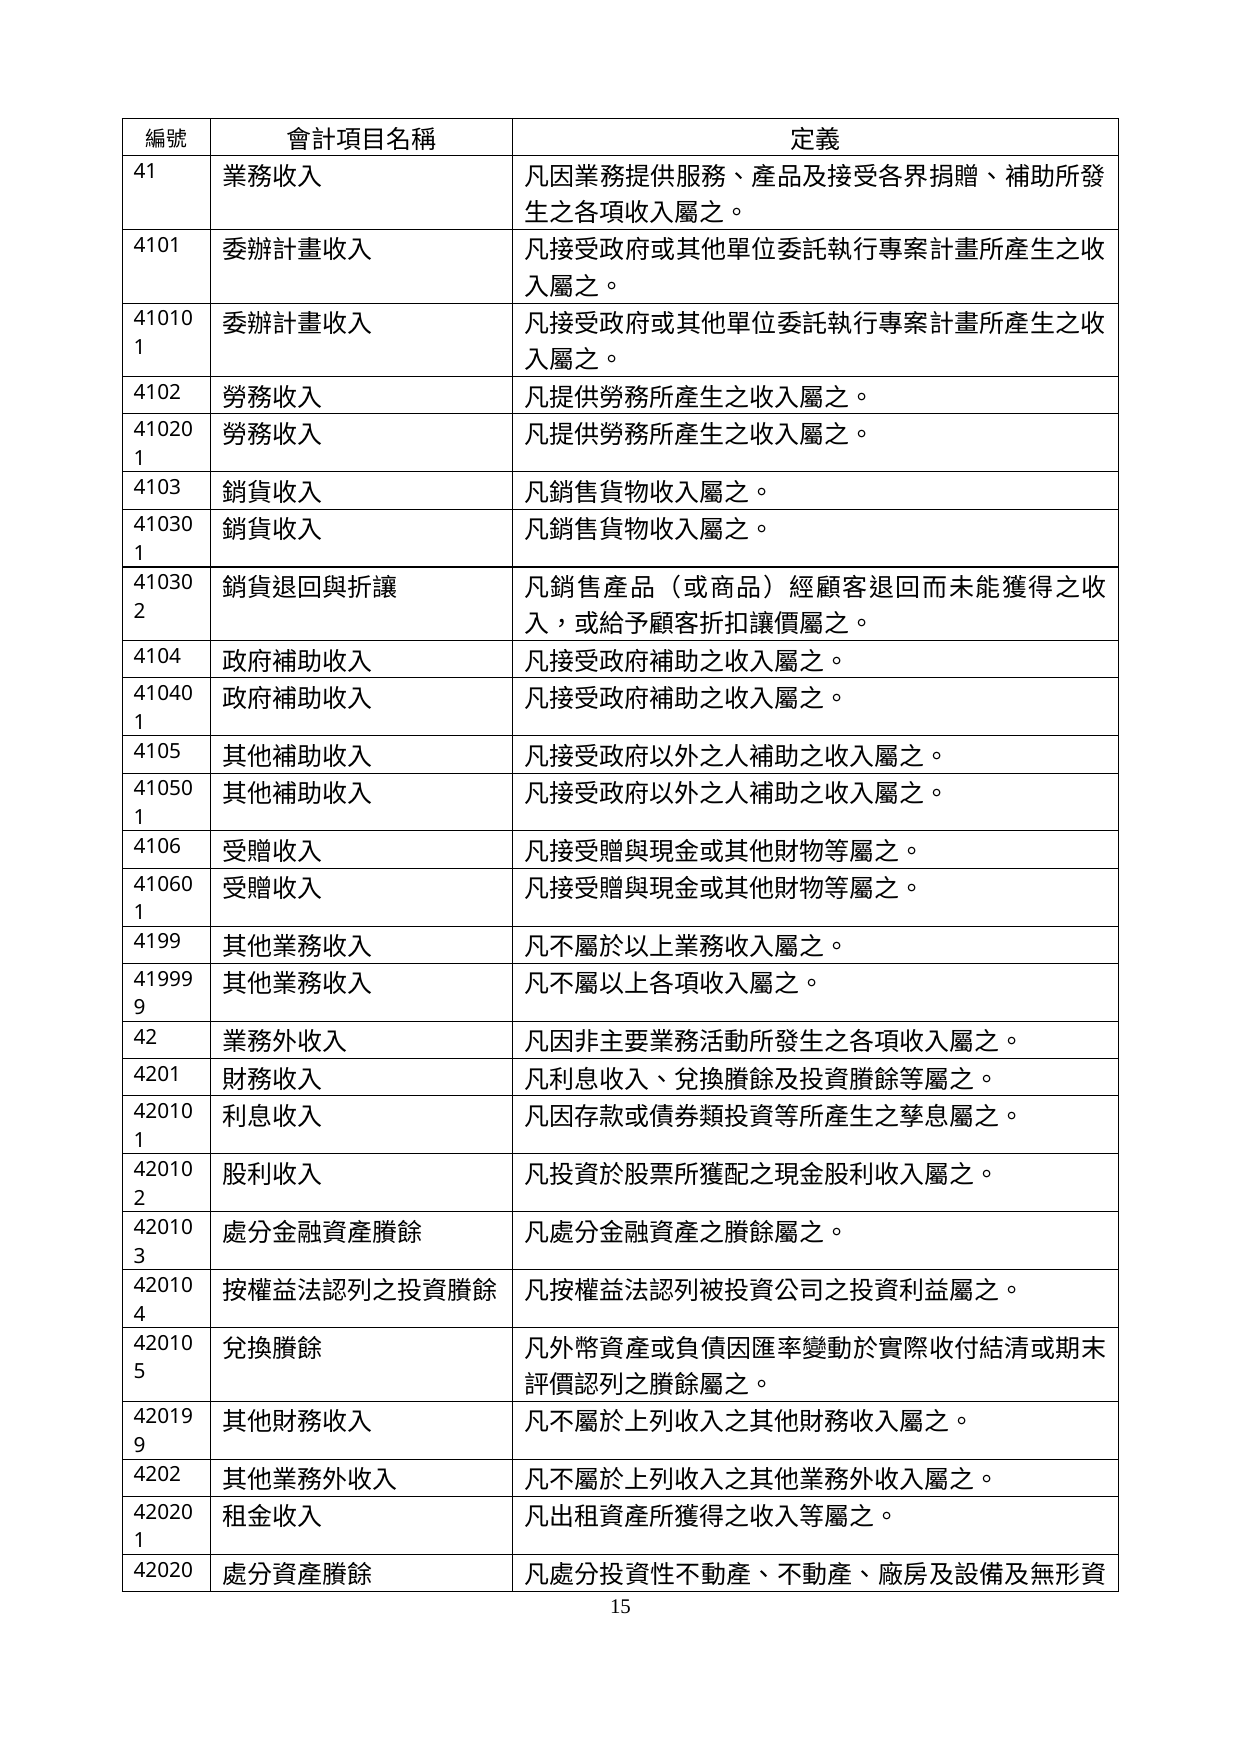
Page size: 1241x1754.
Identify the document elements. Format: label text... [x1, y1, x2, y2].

table_cell 財務收入 [211, 1059, 512, 1095]
table_cell 銷貨退回與折讓 [211, 568, 512, 640]
table_cell 凡因業務提供服務、產品及接受各界捐贈、補助所發生之各項收入屬之。 [513, 156, 1118, 229]
table_cell 410601 [123, 869, 210, 926]
table_cell 業務外收入 [211, 1022, 512, 1058]
table_cell 凡銷售貨物收入屬之。 [513, 472, 1118, 508]
table_cell 420101 [123, 1096, 210, 1153]
table_cell 凡接受政府或其他單位委託執行專案計畫所產生之收入屬之。 [513, 304, 1118, 376]
table_header 會計項目名稱 [211, 119, 512, 155]
table_header 定義 [513, 119, 1118, 155]
table_cell 420199 [123, 1402, 210, 1458]
table_cell 410201 [123, 414, 210, 471]
table_cell 凡接受政府以外之人補助之收入屬之。 [513, 774, 1118, 830]
table_cell 受贈收入 [211, 869, 512, 926]
table_cell 其他財務收入 [211, 1402, 512, 1458]
table_cell 凡銷售貨物收入屬之。 [513, 510, 1118, 566]
table_cell 凡外幣資產或負債因匯率變動於實際收付結清或期末評價認列之賸餘屬之。 [513, 1328, 1118, 1401]
table_cell 委辦計畫收入 [211, 304, 512, 376]
table_cell 4201 [123, 1059, 210, 1095]
table_cell 政府補助收入 [211, 678, 512, 735]
table_cell 股利收入 [211, 1154, 512, 1211]
table_cell 4103 [123, 472, 210, 508]
table_cell 4105 [123, 736, 210, 772]
table_cell 420102 [123, 1154, 210, 1211]
table_cell 419999 [123, 964, 210, 1021]
table_cell 420105 [123, 1328, 210, 1401]
table_cell 其他補助收入 [211, 736, 512, 772]
table_cell 勞務收入 [211, 414, 512, 471]
table_cell 凡不屬以上各項收入屬之。 [513, 964, 1118, 1021]
table_cell 4104 [123, 641, 210, 677]
table_cell 420103 [123, 1212, 210, 1269]
table_cell 受贈收入 [211, 831, 512, 868]
table_cell 凡不屬於上列收入之其他財務收入屬之。 [513, 1402, 1118, 1458]
table_cell 凡銷售產品（或商品）經顧客退回而未能獲得之收入，或給予顧客折扣讓價屬之。 [513, 568, 1118, 640]
table_cell 凡接受贈與現金或其他財物等屬之。 [513, 869, 1118, 926]
table_cell 410101 [123, 304, 210, 376]
table_cell 其他補助收入 [211, 774, 512, 830]
table_cell 凡接受政府以外之人補助之收入屬之。 [513, 736, 1118, 772]
table_cell 42020 [123, 1555, 210, 1591]
table_cell 政府補助收入 [211, 641, 512, 677]
table_cell 按權益法認列之投資賸餘 [211, 1270, 512, 1327]
table_cell 處分金融資產賸餘 [211, 1212, 512, 1269]
table_cell 420201 [123, 1497, 210, 1554]
table_cell 其他業務外收入 [211, 1460, 512, 1496]
table_cell 4102 [123, 377, 210, 413]
table_cell 凡提供勞務所產生之收入屬之。 [513, 377, 1118, 413]
table_cell 其他業務收入 [211, 927, 512, 963]
table_cell 4199 [123, 927, 210, 963]
table_cell 4202 [123, 1460, 210, 1496]
table_cell 凡出租資產所獲得之收入等屬之。 [513, 1497, 1118, 1554]
table_cell 410301 [123, 510, 210, 566]
table_cell 銷貨收入 [211, 510, 512, 566]
table_cell 凡處分投資性不動產、不動產、廠房及設備及無形資 [513, 1555, 1118, 1591]
table_cell 凡投資於股票所獲配之現金股利收入屬之。 [513, 1154, 1118, 1211]
table_cell 410401 [123, 678, 210, 735]
table_cell 凡利息收入、兌換賸餘及投資賸餘等屬之。 [513, 1059, 1118, 1095]
table_cell 410302 [123, 568, 210, 640]
table_cell 處分資產賸餘 [211, 1555, 512, 1591]
table_cell 兌換賸餘 [211, 1328, 512, 1401]
table_cell 41 [123, 156, 210, 229]
table_cell 凡提供勞務所產生之收入屬之。 [513, 414, 1118, 471]
table_cell 凡接受政府補助之收入屬之。 [513, 678, 1118, 735]
table_cell 42 [123, 1022, 210, 1058]
table_cell 4101 [123, 230, 210, 302]
table_cell 委辦計畫收入 [211, 230, 512, 302]
table_cell 凡接受政府補助之收入屬之。 [513, 641, 1118, 677]
table_cell 銷貨收入 [211, 472, 512, 508]
table_cell 凡因存款或債券類投資等所產生之孳息屬之。 [513, 1096, 1118, 1153]
table_cell 410501 [123, 774, 210, 830]
table_cell 凡因非主要業務活動所發生之各項收入屬之。 [513, 1022, 1118, 1058]
table_cell 利息收入 [211, 1096, 512, 1153]
table_cell 凡處分金融資產之賸餘屬之。 [513, 1212, 1118, 1269]
table_cell 凡按權益法認列被投資公司之投資利益屬之。 [513, 1270, 1118, 1327]
table_cell 勞務收入 [211, 377, 512, 413]
table_cell 4106 [123, 831, 210, 868]
table_header 編號 [123, 119, 210, 155]
table_cell 420104 [123, 1270, 210, 1327]
table_cell 租金收入 [211, 1497, 512, 1554]
table_cell 業務收入 [211, 156, 512, 229]
table_cell 凡不屬於以上業務收入屬之。 [513, 927, 1118, 963]
table_cell 凡不屬於上列收入之其他業務外收入屬之。 [513, 1460, 1118, 1496]
table_cell 凡接受政府或其他單位委託執行專案計畫所產生之收入屬之。 [513, 230, 1118, 302]
table_cell 凡接受贈與現金或其他財物等屬之。 [513, 831, 1118, 868]
table_cell 其他業務收入 [211, 964, 512, 1021]
